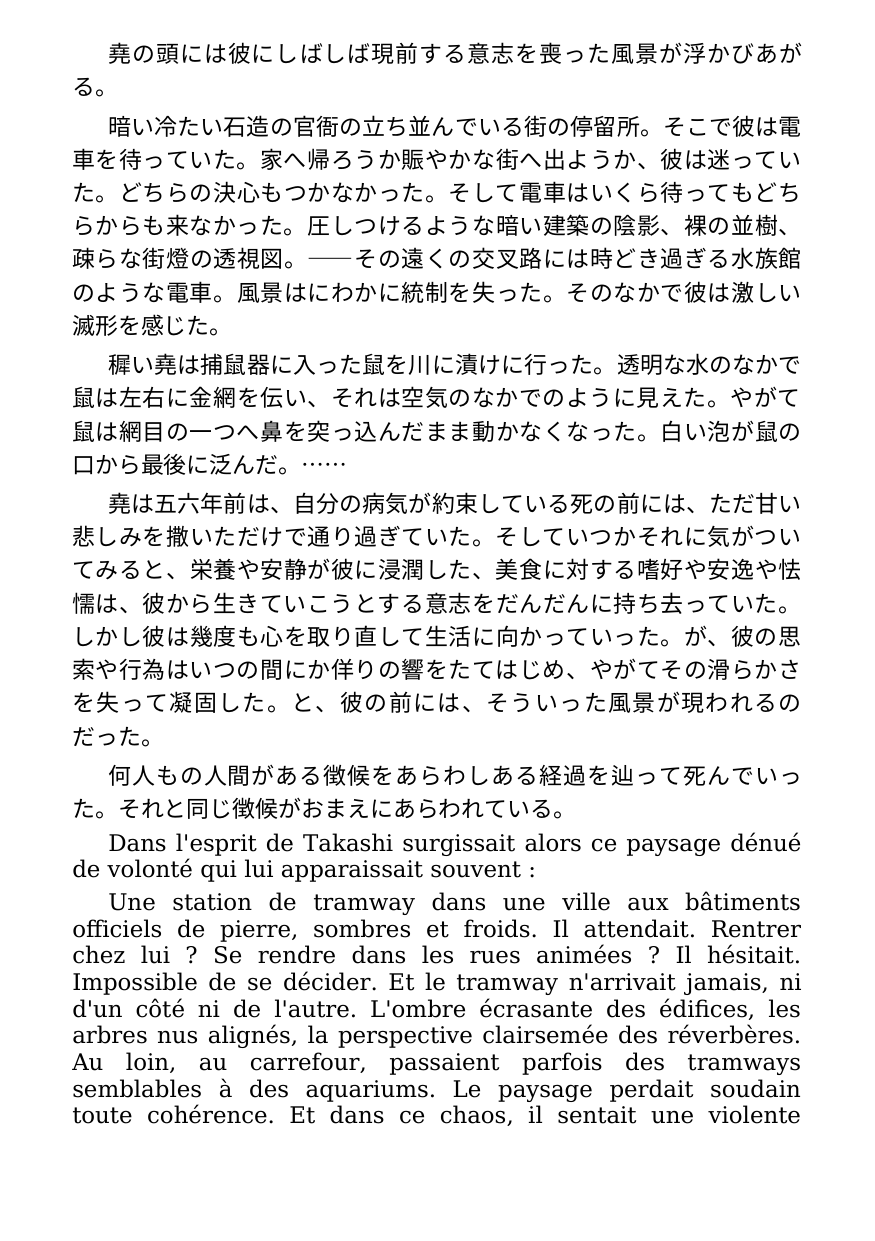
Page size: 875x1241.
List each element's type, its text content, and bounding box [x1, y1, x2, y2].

text 堯は五六年前は、自分の病気が約束している死の前には、ただ甘い悲しみを撒いただけで通り過ぎていた。そしていつかそれに気がついてみると、栄養や安静が彼に浸潤した、美食に対する嗜好や安逸や怯懦は、彼から生きていこうとする意志をだんだんに持ち去っていた。しかし彼は幾度も心を取り直して生活に向かっていった。が、彼の思索や行為はいつの間にか佯りの響をたてはじめ、やがてその滑らかさを失って凝固した。と、彼の前には、そういった風景が現われるのだった。 [72, 486, 802, 752]
text Une station de tramway dans une ville aux bâtiments officiels de pierre, sombres et froids. Il attendait. Rentrer chez lui ? Se rendre dans les rues animées ? Il hésitait. Impossible de se décider. Et le tramway n'arrivait jamais, ni d'un côté ni de l'autre. L'ombre écrasante des édifices, les arbres nus alignés, la perspective clairsemée des réverbères. Au loin, au carrefour, passaient parfois des tramways semblables à des aquariums. Le paysage perdait soudain toute cohérence. Et dans ce chaos, il sentait une violente [72, 889, 802, 1129]
text 堯の頭には彼にしばしば現前する意志を喪った風景が浮かびあがる。 [72, 36, 802, 102]
text Dans l'esprit de Takashi surgissait alors ce paysage dénué de volonté qui lui apparaissait souvent : [72, 830, 802, 883]
text 何人もの人間がある徴候をあらわしある経過を辿って死んでいった。それと同じ徴候がおまえにあらわれている。 [72, 758, 802, 824]
text 穉い堯は捕鼠器に入った鼠を川に漬けに行った。透明な水のなかで鼠は左右に金網を伝い、それは空気のなかでのように見えた。やがて鼠は網目の一つへ鼻を突っ込んだまま動かなくなった。白い泡が鼠の口から最後に泛んだ。…… [72, 347, 802, 480]
text 暗い冷たい石造の官衙の立ち並んでいる街の停留所。そこで彼は電車を待っていた。家へ帰ろうか賑やかな街へ出ようか、彼は迷っていた。どちらの決心もつかなかった。そして電車はいくら待ってもどちらからも来なかった。圧しつけるような暗い建築の陰影、裸の並樹、疎らな街燈の透視図。――その遠くの交叉路には時どき過ぎる水族館のような電車。風景はにわかに統制を失った。そのなかで彼は激しい滅形を感じた。 [72, 108, 802, 341]
